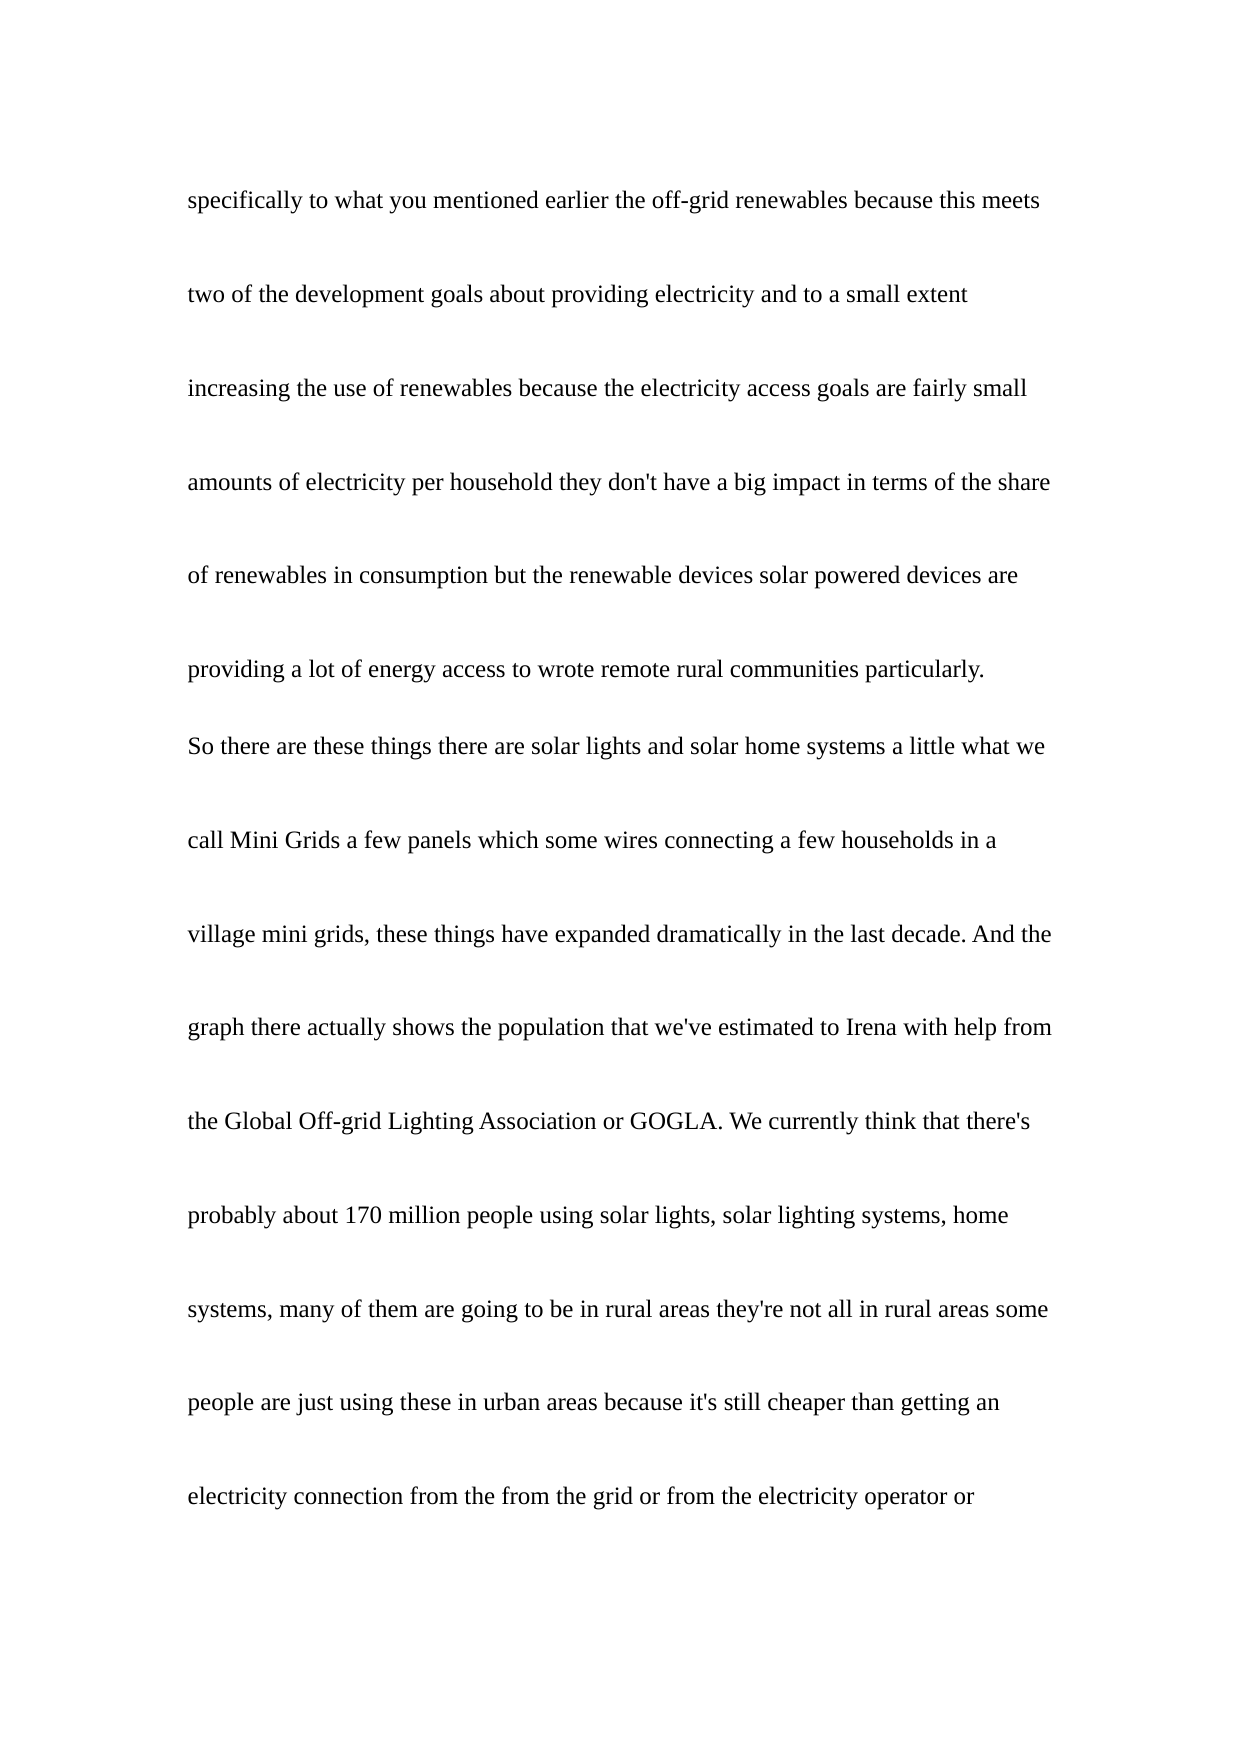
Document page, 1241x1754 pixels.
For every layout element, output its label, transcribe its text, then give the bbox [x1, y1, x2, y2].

text specifically to what you mentioned earlier the off-grid renewables because this meets two of the development goals about providing electricity and to a small extent increasing the use of renewables because the electricity access goals are fairly small amounts of electricity per household they don't have a big impact in terms of the share of renewables in consumption but the renewable devices solar powered devices are providing a lot of energy access to wrote remote rural communities particularly. [187, 158, 1053, 689]
text So there are these things there are solar lights and solar home systems a little what we call Mini Grids a few panels which some wires connecting a few households in a village mini grids, these things have expanded dramatically in the last decade. And the graph there actually shows the population that we've estimated to Irena with help from the Global Off-grid Lighting Association or GOGLA. We currently think that there's probably about 170 million people using solar lights, solar lighting systems, home systems, many of them are going to be in rural areas they're not all in rural areas some people are just using these in urban areas because it's still cheaper than getting an electricity connection from the from the grid or from the electricity operator or [187, 704, 1053, 1516]
